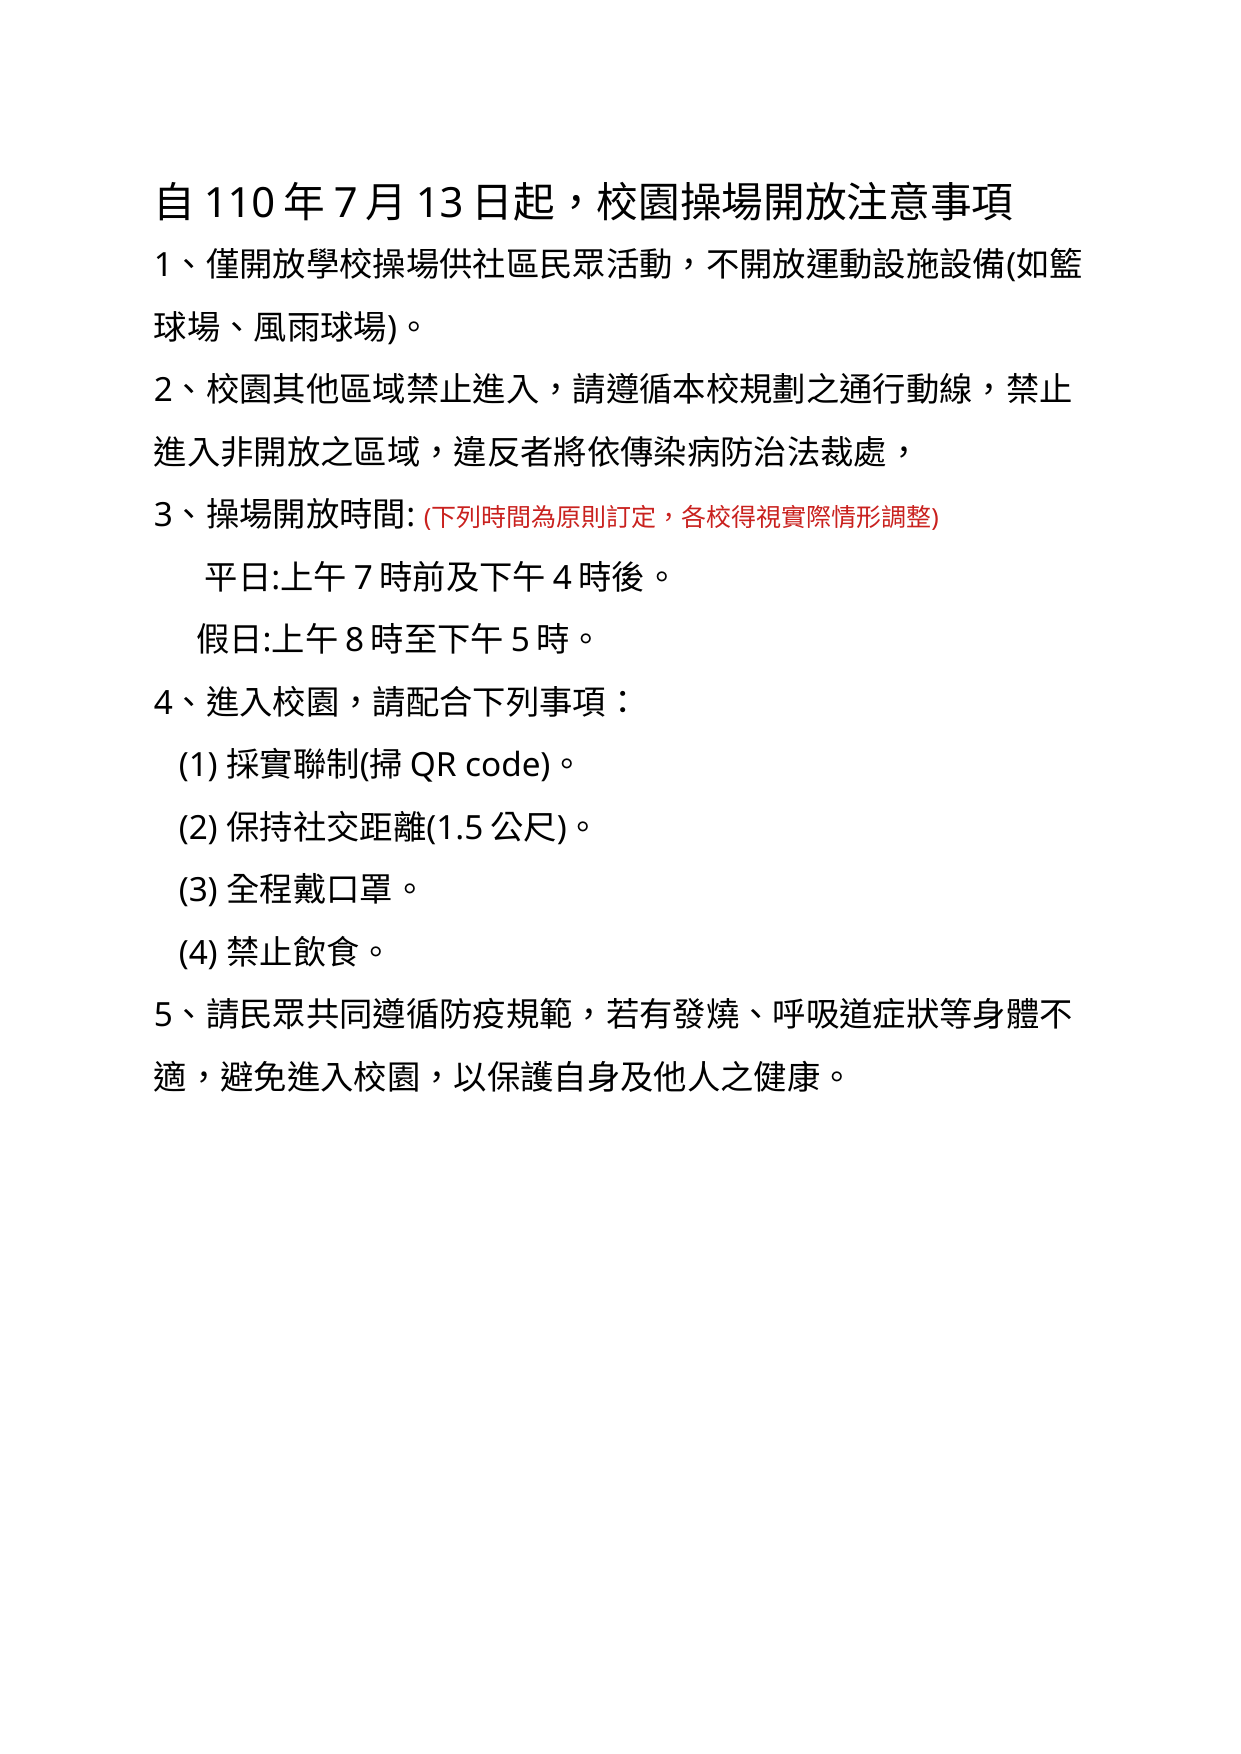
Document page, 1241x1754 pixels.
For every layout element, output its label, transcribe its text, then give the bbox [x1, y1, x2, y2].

text 1、僅開放學校操場供社區民眾活動，不開放運動設施設備(如籃球場、風雨球場)。 [153, 221, 1087, 346]
text (4) 禁止飲食。 [178, 908, 1087, 971]
text 假日:上午8時至下午5時。 [178, 596, 1087, 658]
text (1) 採實聯制(掃QR code)。 [178, 721, 1087, 783]
text 自110年7月13日起，校園操場開放注意事項 [153, 158, 1087, 221]
text (2) 保持社交距離(1.5公尺)。 [178, 783, 1087, 846]
text 4、進入校園，請配合下列事項： [153, 658, 1087, 721]
text 平日:上午7時前及下午4時後。 [178, 533, 1087, 596]
text 5、請民眾共同遵循防疫規範，若有發燒、呼吸道症狀等身體不適，避免進入校園，以保護自身及他人之健康。 [153, 971, 1087, 1096]
text 3、操場開放時間: (下列時間為原則訂定，各校得視實際情形調整) [153, 471, 1087, 533]
text 2、校園其他區域禁止進入，請遵循本校規劃之通行動線，禁止進入非開放之區域，違反者將依傳染病防治法裁處， [153, 346, 1087, 471]
text (3) 全程戴口罩。 [178, 846, 1087, 908]
